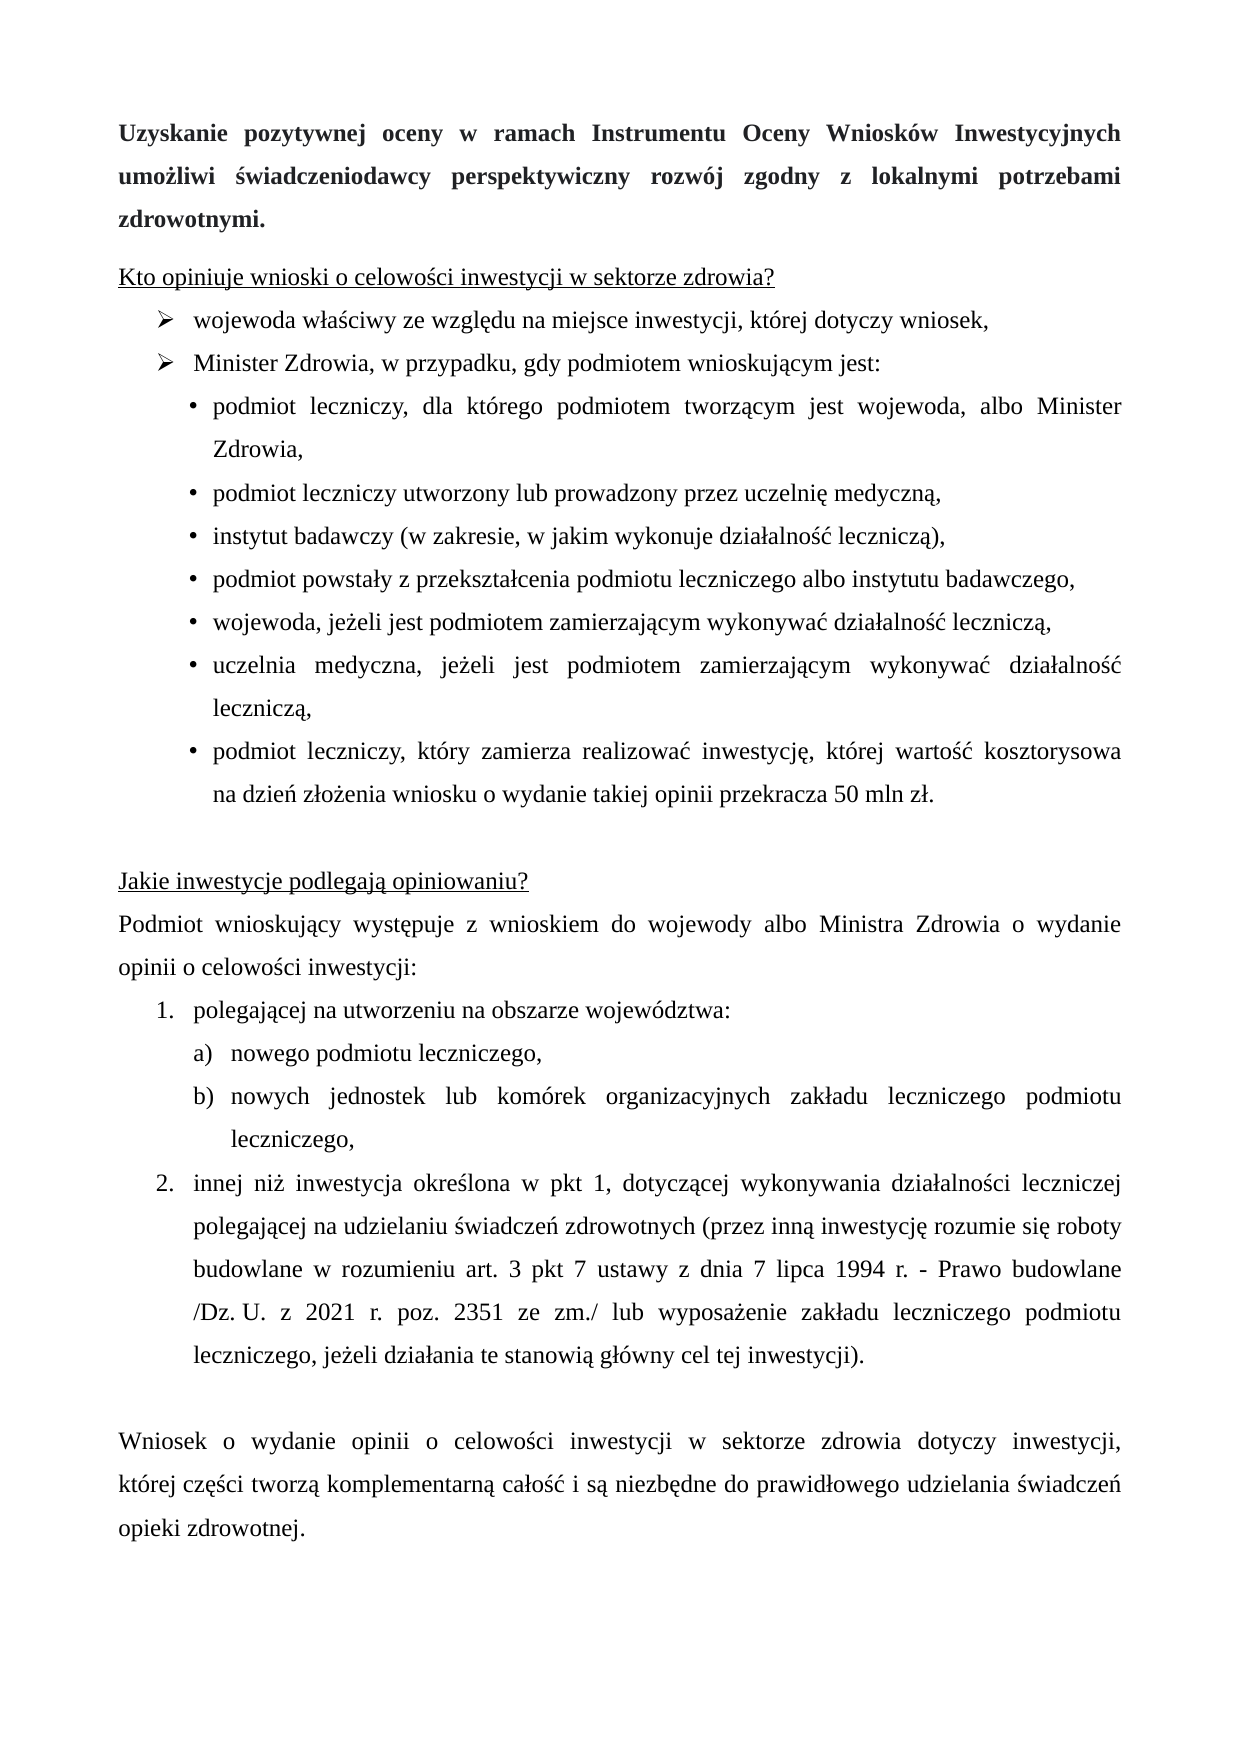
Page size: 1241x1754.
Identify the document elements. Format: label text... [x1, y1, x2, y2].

list podmiot powstały z przekształcenia podmiotu leczniczego albo instytutu badawczego, [189, 564, 1122, 593]
list podmiot leczniczy, dla którego podmiotem tworzącym jest wojewoda, albo Minister Zdrowia, [189, 391, 1122, 463]
list wojewoda właściwy ze względu na miejsce inwestycji, której dotyczy wniosek, [156, 305, 1122, 334]
list podmiot leczniczy utworzony lub prowadzony przez uczelnię medyczną, [189, 478, 1122, 506]
text Jakie inwestycje podlegają opiniowaniu? [118, 866, 1122, 894]
list podmiot leczniczy, który zamierza realizować inwestycję, której wartość kosztorysowa na dzień złożenia wniosku o wydanie takiej opinii przekracza 50 mln zł. [189, 736, 1122, 808]
text Podmiot wnioskujący występuje z wnioskiem do wojewody albo Ministra Zdrowia o wydanie opinii o celowości inwestycji: [118, 909, 1122, 981]
list Minister Zdrowia, w przypadku, gdy podmiotem wnioskującym jest: [156, 348, 1122, 377]
list wojewoda, jeżeli jest podmiotem zamierzającym wykonywać działalność leczniczą, [189, 607, 1122, 636]
text Uzyskanie pozytywnej oceny w ramach Instrumentu Oceny Wniosków Inwestycyjnych umożliwi świadczeniodawcy perspektywiczny rozwój zgodny z lokalnymi potrzebami zdrowotnymi. [118, 118, 1122, 233]
list innej niż inwestycja określona w pkt 1, dotyczącej wykonywania działalności leczniczej polegającej na udzielaniu świadczeń zdrowotnych (przez inną inwestycję rozumie się roboty budowlane w rozumieniu art. 3 pkt 7 ustawy z dnia 7 lipca 1994 r. - Prawo budowlane /Dz. U. z 2021 r. poz. 2351 ze zm./ lub wyposażenie zakładu leczniczego podmiotu leczniczego, jeżeli działania te stanowią główny cel tej inwestycji). [156, 1168, 1122, 1369]
text Kto opiniuje wnioski o celowości inwestycji w sektorze zdrowia? [118, 262, 1122, 291]
list uczelnia medyczna, jeżeli jest podmiotem zamierzającym wykonywać działalność leczniczą, [189, 650, 1122, 722]
list polegającej na utworzeniu na obszarze województwa: [156, 995, 1122, 1024]
list nowych jednostek lub komórek organizacyjnych zakładu leczniczego podmiotu leczniczego, [193, 1081, 1122, 1153]
text Wniosek o wydanie opinii o celowości inwestycji w sektorze zdrowia dotyczy inwestycji, której części tworzą komplementarną całość i są niezbędne do prawidłowego udzielania świadczeń opieki zdrowotnej. [118, 1426, 1122, 1541]
list instytut badawczy (w zakresie, w jakim wykonuje działalność leczniczą), [189, 521, 1122, 549]
list nowego podmiotu leczniczego, [193, 1038, 1122, 1067]
